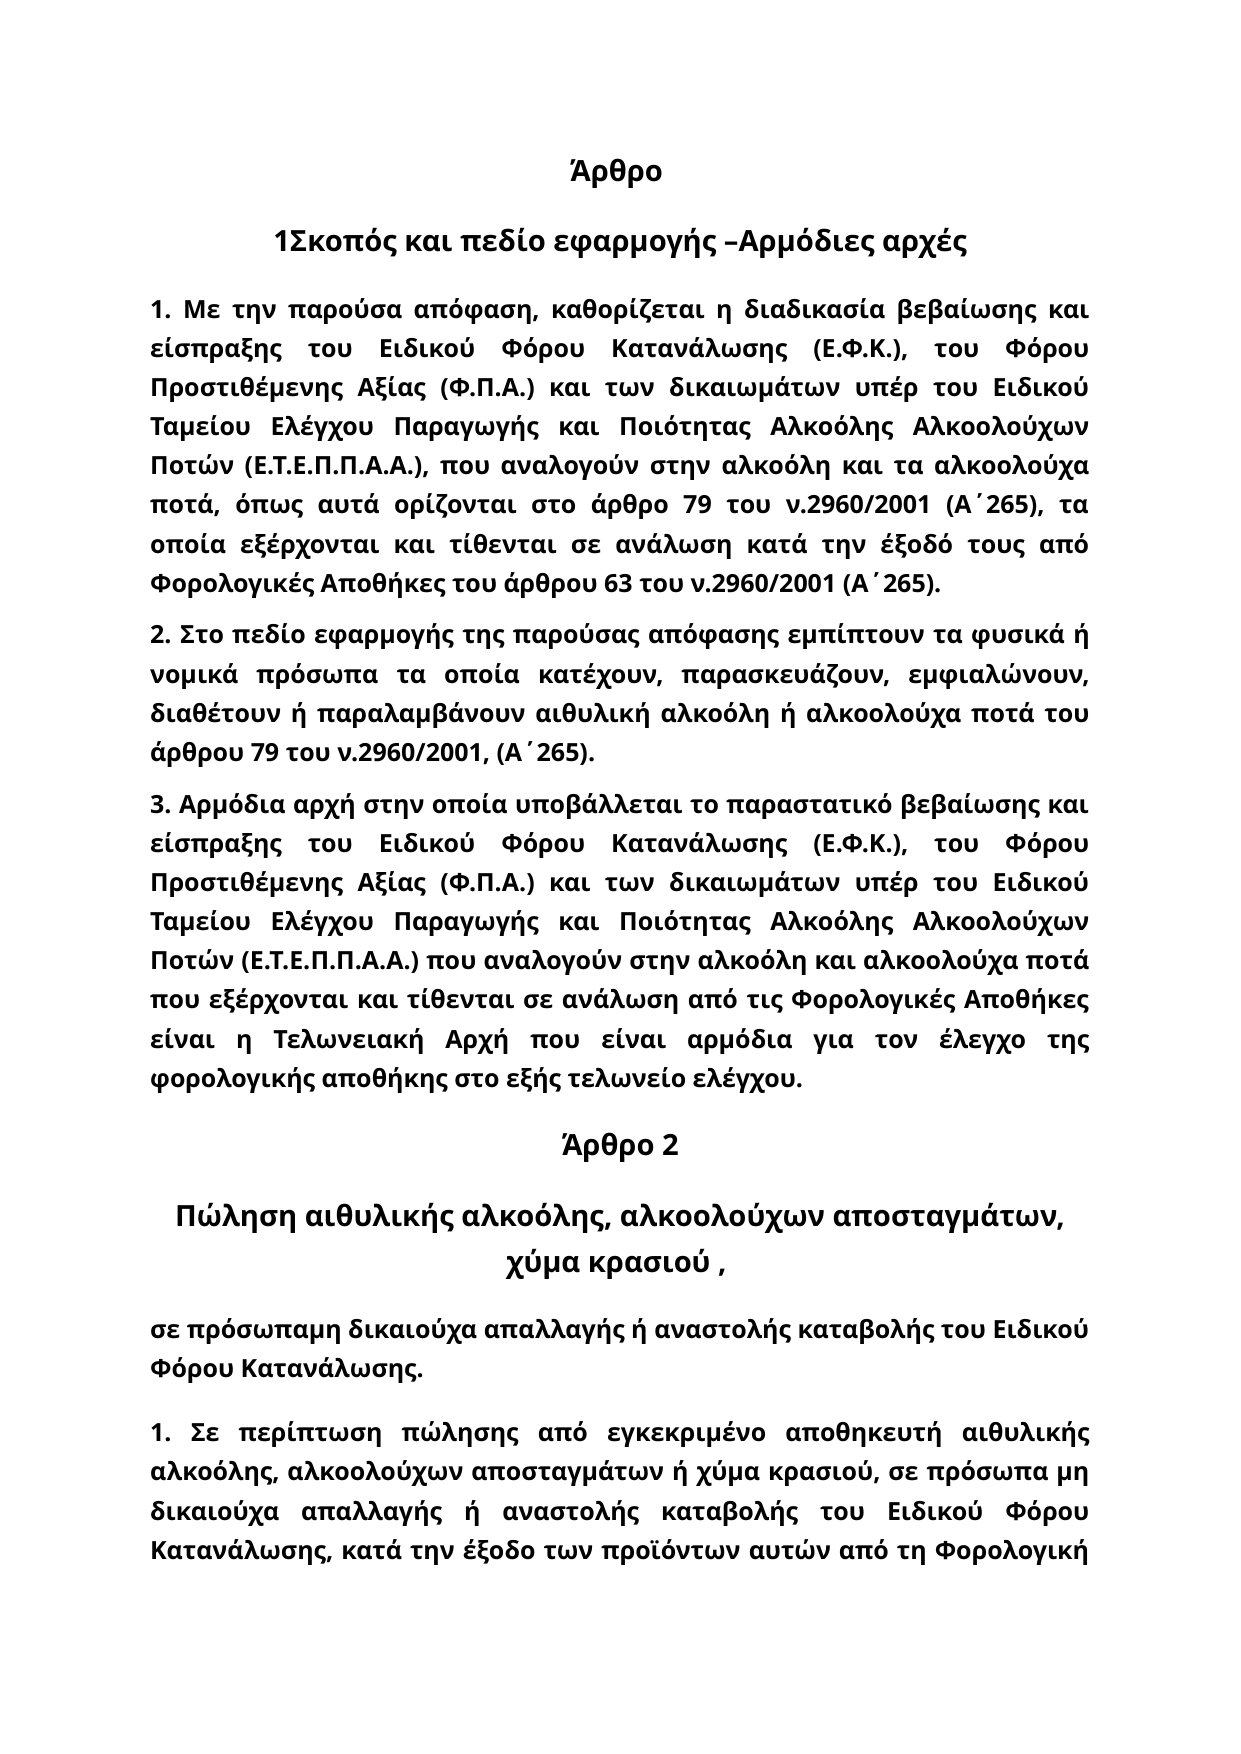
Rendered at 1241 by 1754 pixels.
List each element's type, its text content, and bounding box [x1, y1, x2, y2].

text 1. Με την παρούσα απόφαση, καθορίζεται η διαδικασία βεβαίωσης και είσπραξης του Ειδικού Φόρου Κατανάλωσης (Ε.Φ.Κ.), του Φόρου Προστιθέμενης Αξίας (Φ.Π.Α.) και των δικαιωμάτων υπέρ του Ειδικού Ταμείου Ελέγχου Παραγωγής και Ποιότητας Αλκοόλης Αλκοολούχων Ποτών (Ε.Τ.Ε.Π.Π.Α.Α.), που αναλογούν στην αλκοόλη και τα αλκοολούχα ποτά, όπως αυτά ορίζονται στο άρθρο 79 του ν.2960/2001 (Α΄265), τα οποία εξέρχονται και τίθενται σε ανάλωση κατά την έξοδό τους από Φορολογικές Αποθήκες του άρθρου 63 του ν.2960/2001 (Α΄265). [150, 291, 1090, 599]
subtitle Άρθρο [150, 150, 1090, 190]
text 1. Σε περίπτωση πώλησης από εγκεκριμένο αποθηκευτή αιθυλικής αλκοόλης, αλκοολούχων αποσταγμάτων ή χύμα κρασιού, σε πρόσωπα μη δικαιούχα απαλλαγής ή αναστολής καταβολής του Ειδικού Φόρου Κατανάλωσης, κατά την έξοδο των προϊόντων αυτών από τη Φορολογική [150, 1415, 1090, 1566]
text 2. Στο πεδίο εφαρμογής της παρούσας απόφασης εμπίπτουν τα φυσικά ή νομικά πρόσωπα τα οποία κατέχουν, παρασκευάζουν, εμφιαλώνουν, διαθέτουν ή παραλαμβάνουν αιθυλική αλκοόλη ή αλκοολούχα ποτά του άρθρου 79 του ν.2960/2001, (Α΄265). [150, 617, 1090, 769]
text 3. Αρμόδια αρχή στην οποία υποβάλλεται το παραστατικό βεβαίωσης και είσπραξης του Ειδικού Φόρου Κατανάλωσης (Ε.Φ.Κ.), του Φόρου Προστιθέμενης Αξίας (Φ.Π.Α.) και των δικαιωμάτων υπέρ του Ειδικού Ταμείου Ελέγχου Παραγωγής και Ποιότητας Αλκοόλης Αλκοολούχων Ποτών (Ε.Τ.Ε.Π.Π.Α.Α.) που αναλογούν στην αλκοόλη και αλκοολούχα ποτά που εξέρχονται και τίθενται σε ανάλωση από τις Φορολογικές Αποθήκες είναι η Τελωνειακή Αρχή που είναι αρμόδια για τον έλεγχο της φορολογικής αποθήκης στο εξής τελωνείο ελέγχου. [150, 786, 1090, 1094]
text σε πρόσωπαμη δικαιούχα απαλλαγής ή αναστολής καταβολής του Ειδικού Φόρου Κατανάλωσης. [150, 1311, 1090, 1385]
subtitle Πώληση αιθυλικής αλκοόλης, αλκοολούχων αποσταγμάτων, χύμα κρασιού , [150, 1195, 1090, 1281]
subtitle 1Σκοπός και πεδίο εφαρμογής –Αρμόδιες αρχές [150, 221, 1090, 260]
subtitle Άρθρο 2 [150, 1124, 1090, 1164]
